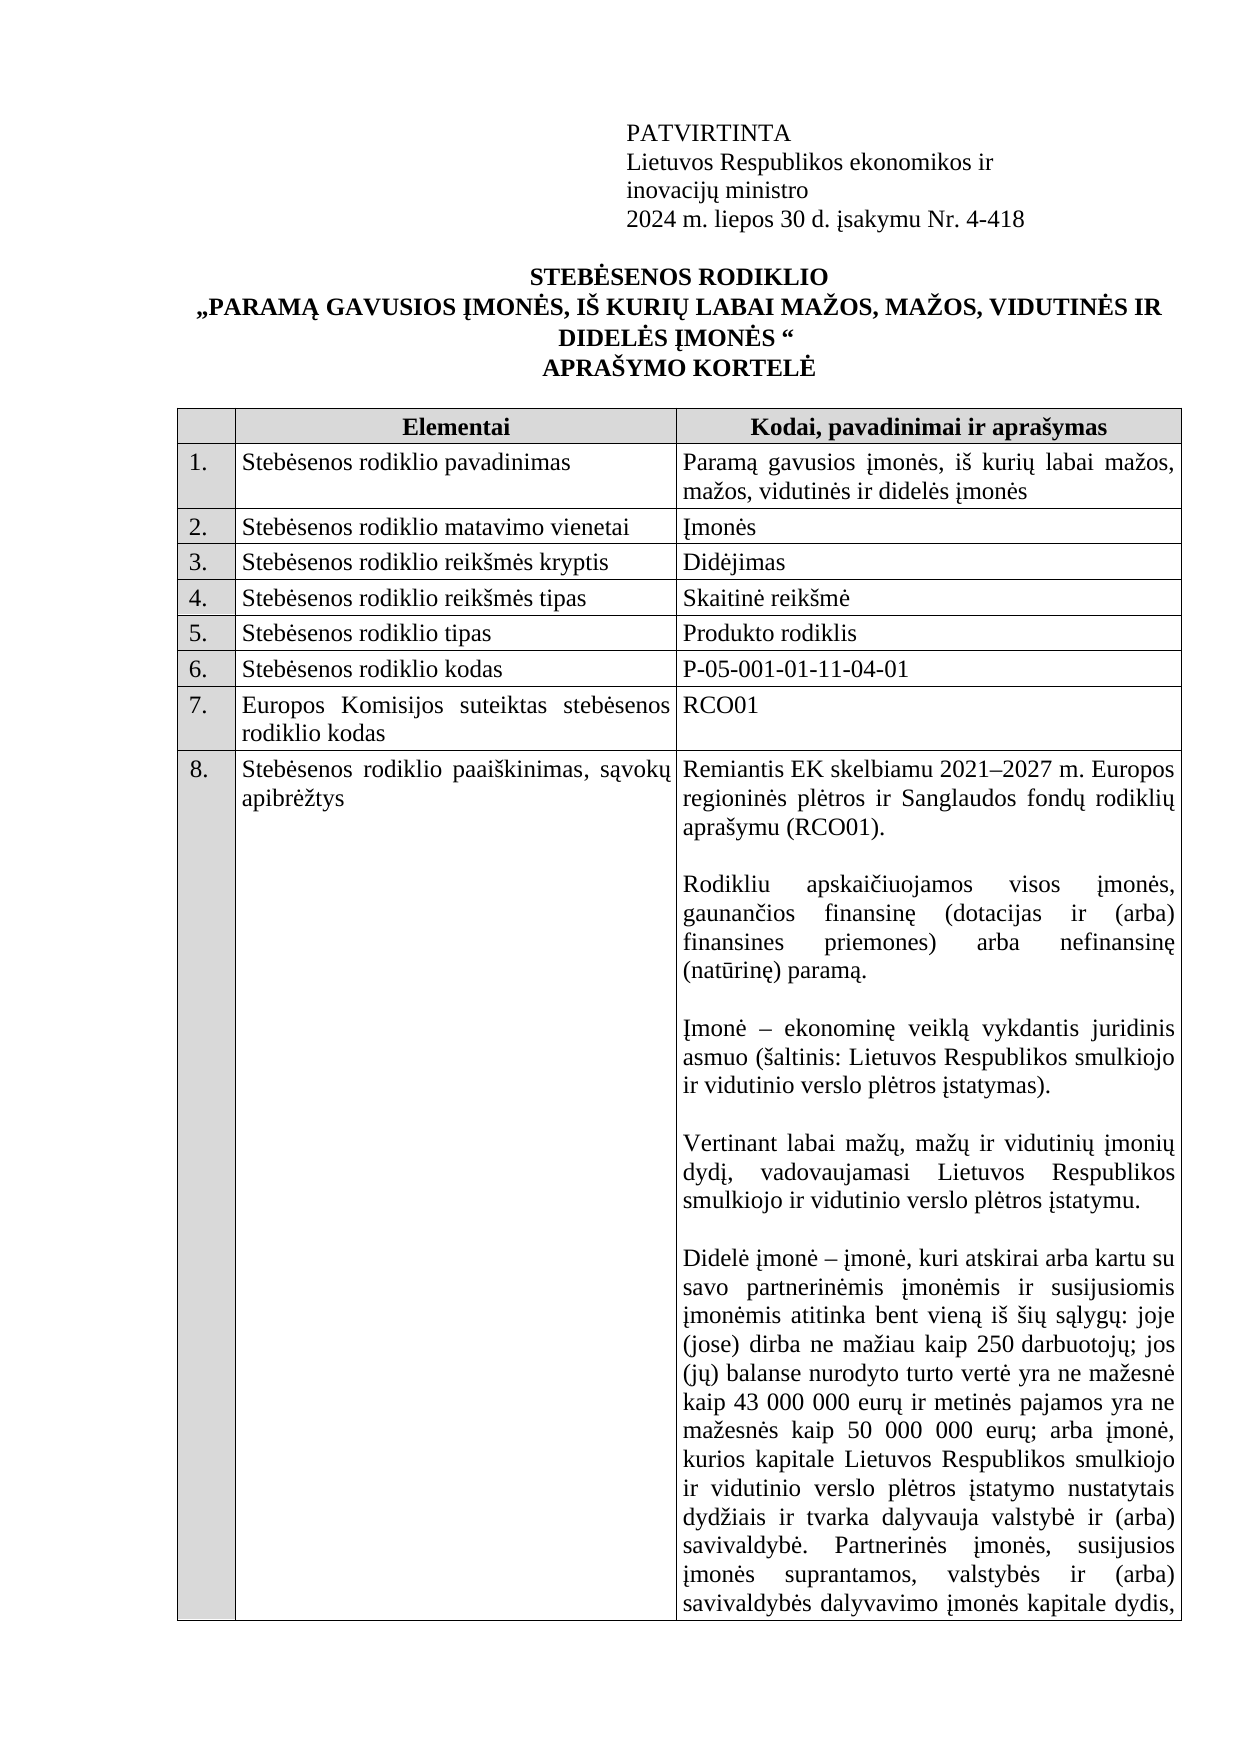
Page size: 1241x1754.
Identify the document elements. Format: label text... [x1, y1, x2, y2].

table_cell 5. [178, 616, 235, 650]
table_header Elementai [236, 409, 676, 443]
table_cell 3. [178, 544, 235, 579]
table_cell RCO01 [677, 687, 1181, 750]
table_cell 2. [178, 509, 235, 543]
table_cell Stebėsenos rodiklio reikšmės tipas [236, 580, 676, 614]
table_cell Stebėsenos rodiklio tipas [236, 616, 676, 650]
table_cell Remiantis EK skelbiamu 2021–2027 m. Europos regioninės plėtros ir Sanglaudos fondų rodiklių aprašymu (RCO01). Rodikliu apskaičiuojamos visos įmonės, gaunančios finansinę (dotacijas ir (arba) finansines priemones) arba nefinansinę (natūrinę) paramą. Įmonė – ekonominę veiklą vykdantis juridinis asmuo (šaltinis: Lietuvos Respublikos smulkiojo ir vidutinio verslo plėtros įstatymas). Vertinant labai mažų, mažų ir vidutinių įmonių dydį, vadovaujamasi Lietuvos Respublikos smulkiojo ir vidutinio verslo plėtros įstatymu. Didelė įmonė – įmonė, kuri atskirai arba kartu su savo partnerinėmis įmonėmis ir susijusiomis įmonėmis atitinka bent vieną iš šių sąlygų: joje (jose) dirba ne mažiau kaip 250 darbuotojų; jos (jų) balanse nurodyto turto vertė yra ne mažesnė kaip 43 000 000 eurų ir metinės pajamos yra ne mažesnės kaip 50 000 000 eurų; arba įmonė, kurios kapitale Lietuvos Respublikos smulkiojo ir vidutinio verslo plėtros įstatymo nustatytais dydžiais ir tvarka dalyvauja valstybė ir (arba) savivaldybė. Partnerinės įmonės, susijusios įmonės suprantamos, valstybės ir (arba) savivaldybės dalyvavimo įmonės kapitale dydis, [677, 751, 1181, 1619]
table_header [178, 409, 235, 443]
table_cell Stebėsenos rodiklio pavadinimas [236, 444, 676, 508]
table_cell P-05-001-01-11-04-01 [677, 651, 1181, 686]
table_cell 6. [178, 651, 235, 686]
table_cell 4. [178, 580, 235, 614]
table_cell Stebėsenos rodiklio kodas [236, 651, 676, 686]
subtitle aprašymo kortelė [177, 353, 1181, 382]
table_cell 1. [178, 444, 235, 508]
table_cell Europos Komisijos suteiktas stebėsenos rodiklio kodas [236, 687, 676, 750]
text Lietuvos Respublikos ekonomikos ir [177, 147, 1181, 176]
text PATVIRTINTA [177, 118, 1181, 147]
table_cell Stebėsenos rodiklio reikšmės kryptis [236, 544, 676, 579]
table_cell Įmonės [677, 509, 1181, 543]
table_cell Stebėsenos rodiklio paaiškinimas, sąvokų apibrėžtys [236, 751, 676, 1619]
subtitle „Paramą gavusios įmonės, iš kurių labai mažos, mažos, vidutinės ir didelės ĮMONĖS “ [177, 292, 1181, 351]
text inovacijų ministro [177, 176, 1181, 204]
table_cell Didėjimas [677, 544, 1181, 579]
table_cell Produkto rodiklis [677, 616, 1181, 650]
table_cell Paramą gavusios įmonės, iš kurių labai mažos, mažos, vidutinės ir didelės įmonės [677, 444, 1181, 508]
text 2024 m. liepos 30 d. įsakymu Nr. 4-418 [177, 204, 1181, 233]
table_cell Stebėsenos rodiklio matavimo vienetai [236, 509, 676, 543]
subtitle Stebėsenos rodiklio [177, 262, 1181, 291]
table_cell 8. [178, 751, 235, 1619]
table_cell 7. [178, 687, 235, 750]
table_header Kodai, pavadinimai ir aprašymas [677, 409, 1181, 443]
table_cell Skaitinė reikšmė [677, 580, 1181, 614]
